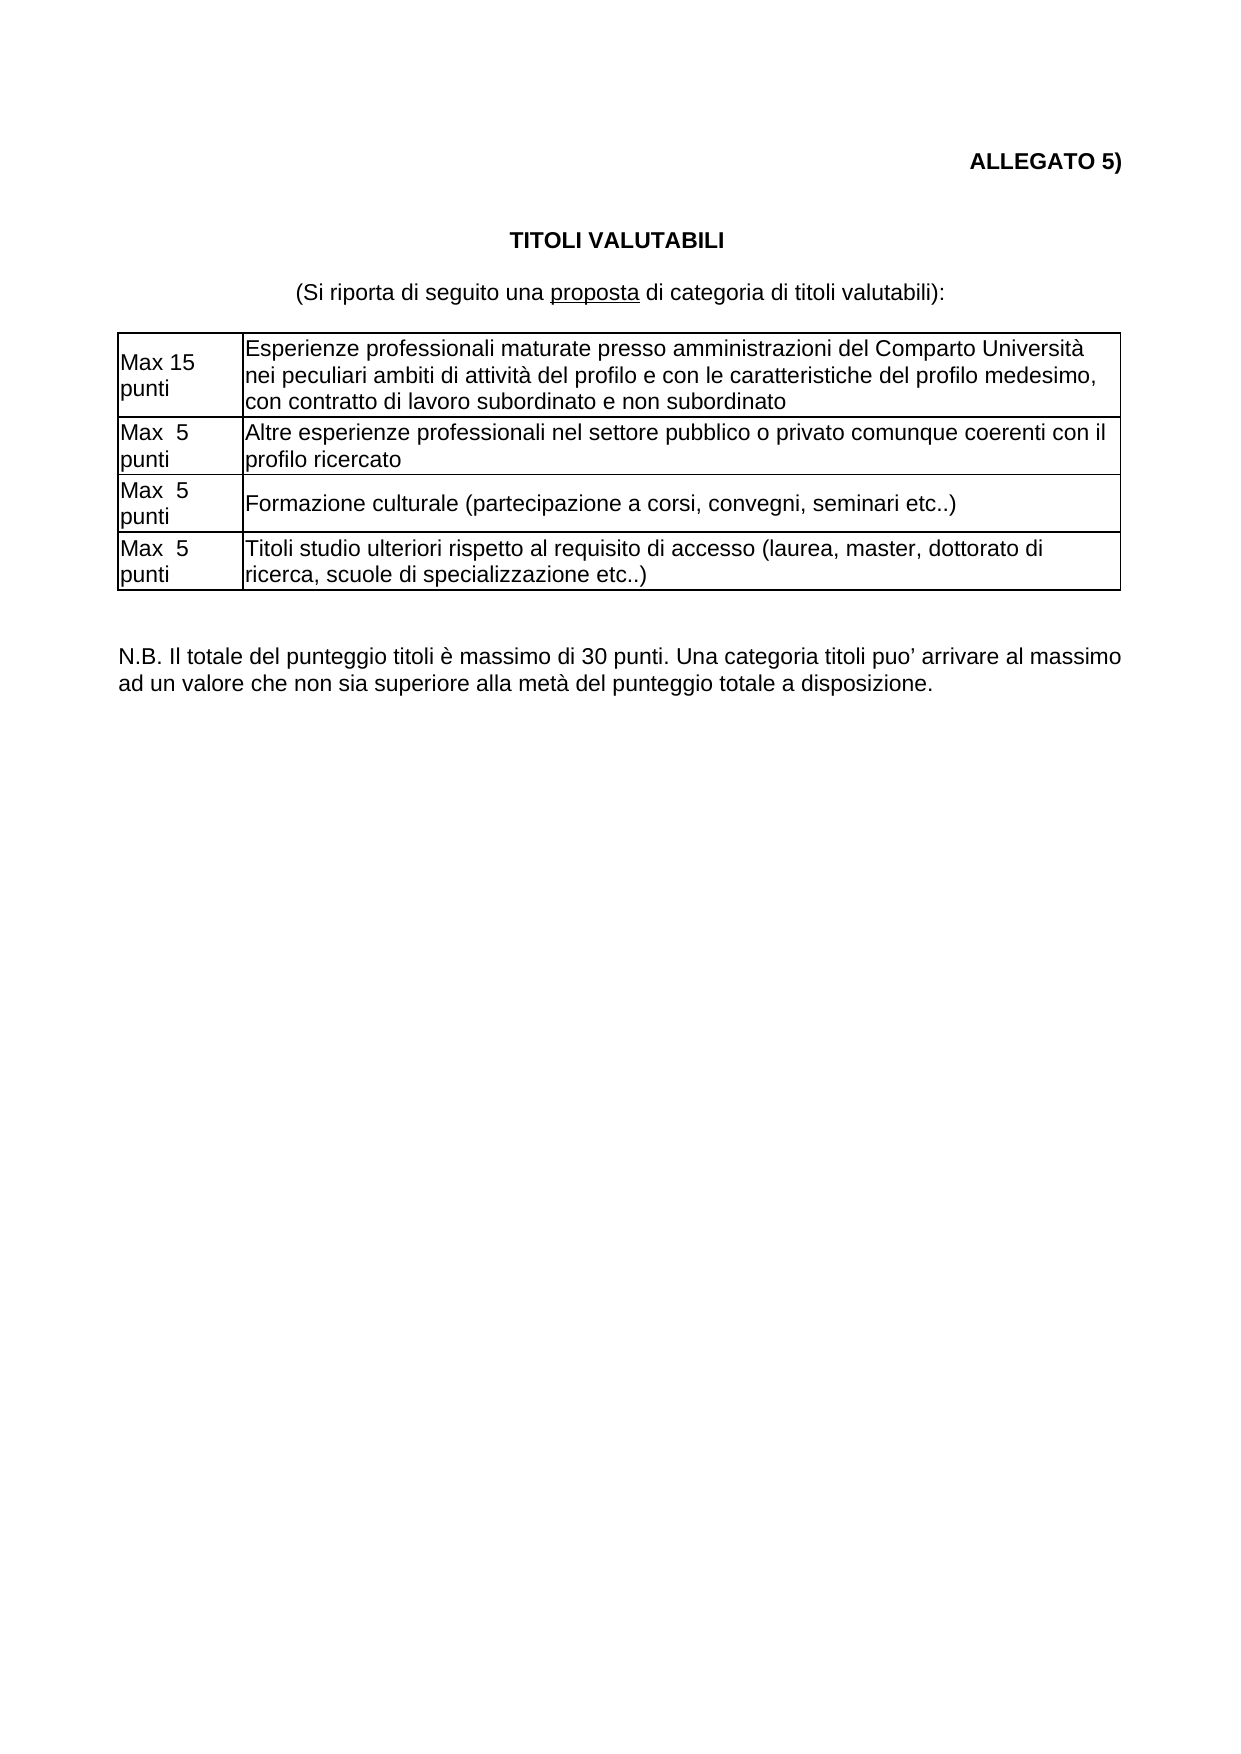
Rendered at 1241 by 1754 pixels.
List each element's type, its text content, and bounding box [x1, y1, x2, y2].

text (Si riporta di seguito una proposta di categoria di titoli valutabili): [118, 279, 1122, 306]
text N.B. Il totale del punteggio titoli è massimo di 30 punti. Una categoria titoli puo’ arrivare al massimo ad un valore che non sia superiore alla metà del punteggio totale a disposizione. [118, 643, 1122, 696]
table_cell Formazione culturale (partecipazione a corsi, convegni, seminari etc..) [244, 475, 1120, 531]
table_header Max 15 punti [119, 334, 242, 416]
table_cell Altre esperienze professionali nel settore pubblico o privato comunque coerenti con il profilo ricercato [244, 418, 1120, 474]
table_cell Max 5 punti [119, 533, 242, 589]
table_cell Max 5 punti [119, 475, 242, 531]
table_cell Max 5 punti [119, 418, 242, 474]
table_cell Titoli studio ulteriori rispetto al requisito di accesso (laurea, master, dottorato di ricerca, scuole di specializzazione etc..) [244, 533, 1120, 589]
table_header Esperienze professionali maturate presso amministrazioni del Comparto Università nei peculiari ambiti di attività del profilo e con le caratteristiche del profilo medesimo, con contratto di lavoro subordinato e non subordinato [244, 334, 1120, 416]
text TITOLI VALUTABILI [118, 227, 1122, 253]
text ALLEGATO 5) [118, 148, 1122, 174]
